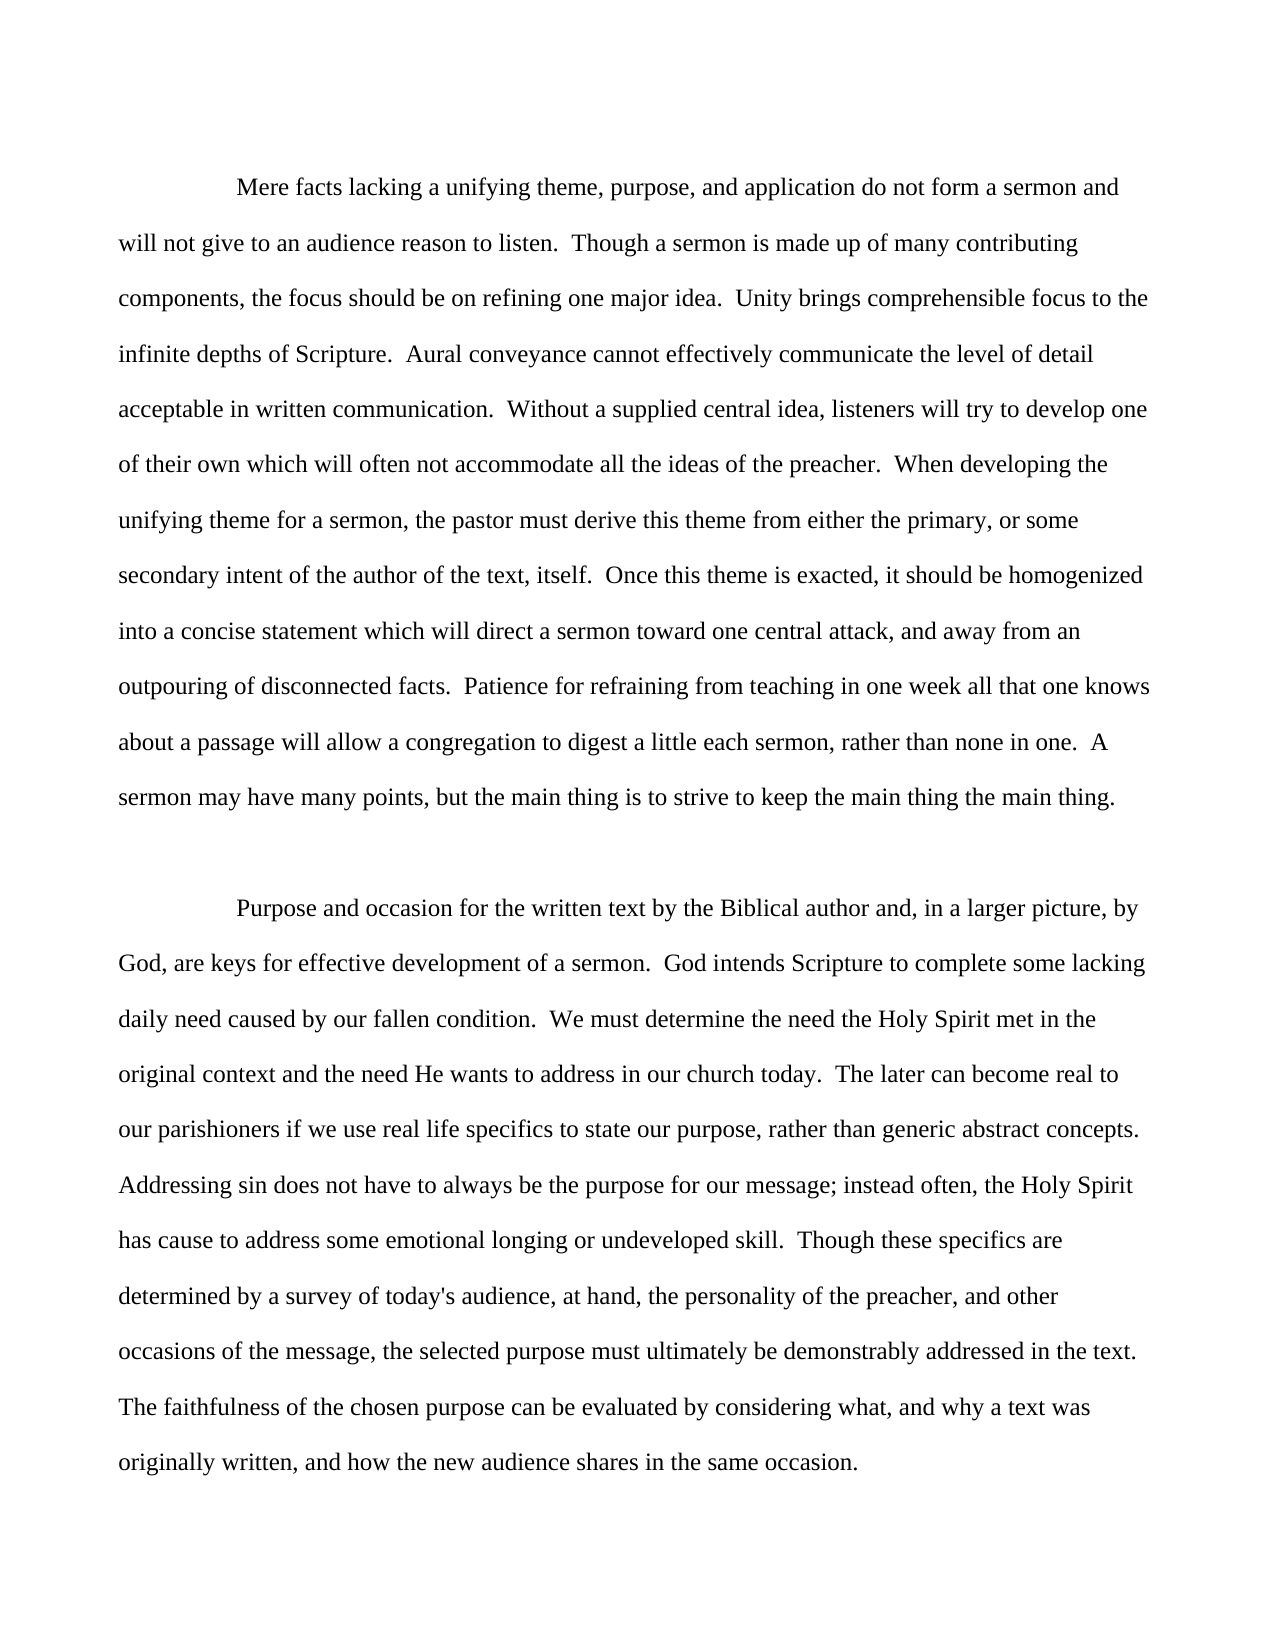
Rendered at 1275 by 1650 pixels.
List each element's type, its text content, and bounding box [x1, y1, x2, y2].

text Purpose and occasion for the written text by the Biblical author and, in a larger picture, by God, are keys for effective development of a sermon. God intends Scripture to complete some lacking daily need caused by our fallen condition. We must determine the need the Holy Spirit met in the original context and the need He wants to address in our church today. The later can become real to our parishioners if we use real life specifics to state our purpose, rather than generic abstract concepts. Addressing sin does not have to always be the purpose for our message; instead often, the Holy Spirit has cause to address some emotional longing or undeveloped skill. Though these specifics are determined by a survey of today's audience, at hand, the personality of the preacher, and other occasions of the message, the selected purpose must ultimately be demonstrably addressed in the text. The faithfulness of the chosen purpose can be evaluated by considering what, and why a text was originally written, and how the new audience shares in the same occasion. [118, 894, 1157, 1476]
text Mere facts lacking a unifying theme, purpose, and application do not form a sermon and will not give to an audience reason to listen. Though a sermon is made up of many contributing components, the focus should be on refining one major idea. Unity brings comprehensible focus to the infinite depths of Scripture. Aural conveyance cannot effectively communicate the level of detail acceptable in written communication. Without a supplied central idea, listeners will try to develop one of their own which will often not accommodate all the ideas of the preacher. When developing the unifying theme for a sermon, the pastor must derive this theme from either the primary, or some secondary intent of the author of the text, itself. Once this theme is exacted, it should be homogenized into a concise statement which will direct a sermon toward one central attack, and away from an outpouring of disconnected facts. Patience for refraining from teaching in one week all that one knows about a passage will allow a congregation to digest a little each sermon, rather than none in one. A sermon may have many points, but the main thing is to strive to keep the main thing the main thing. [118, 173, 1157, 811]
